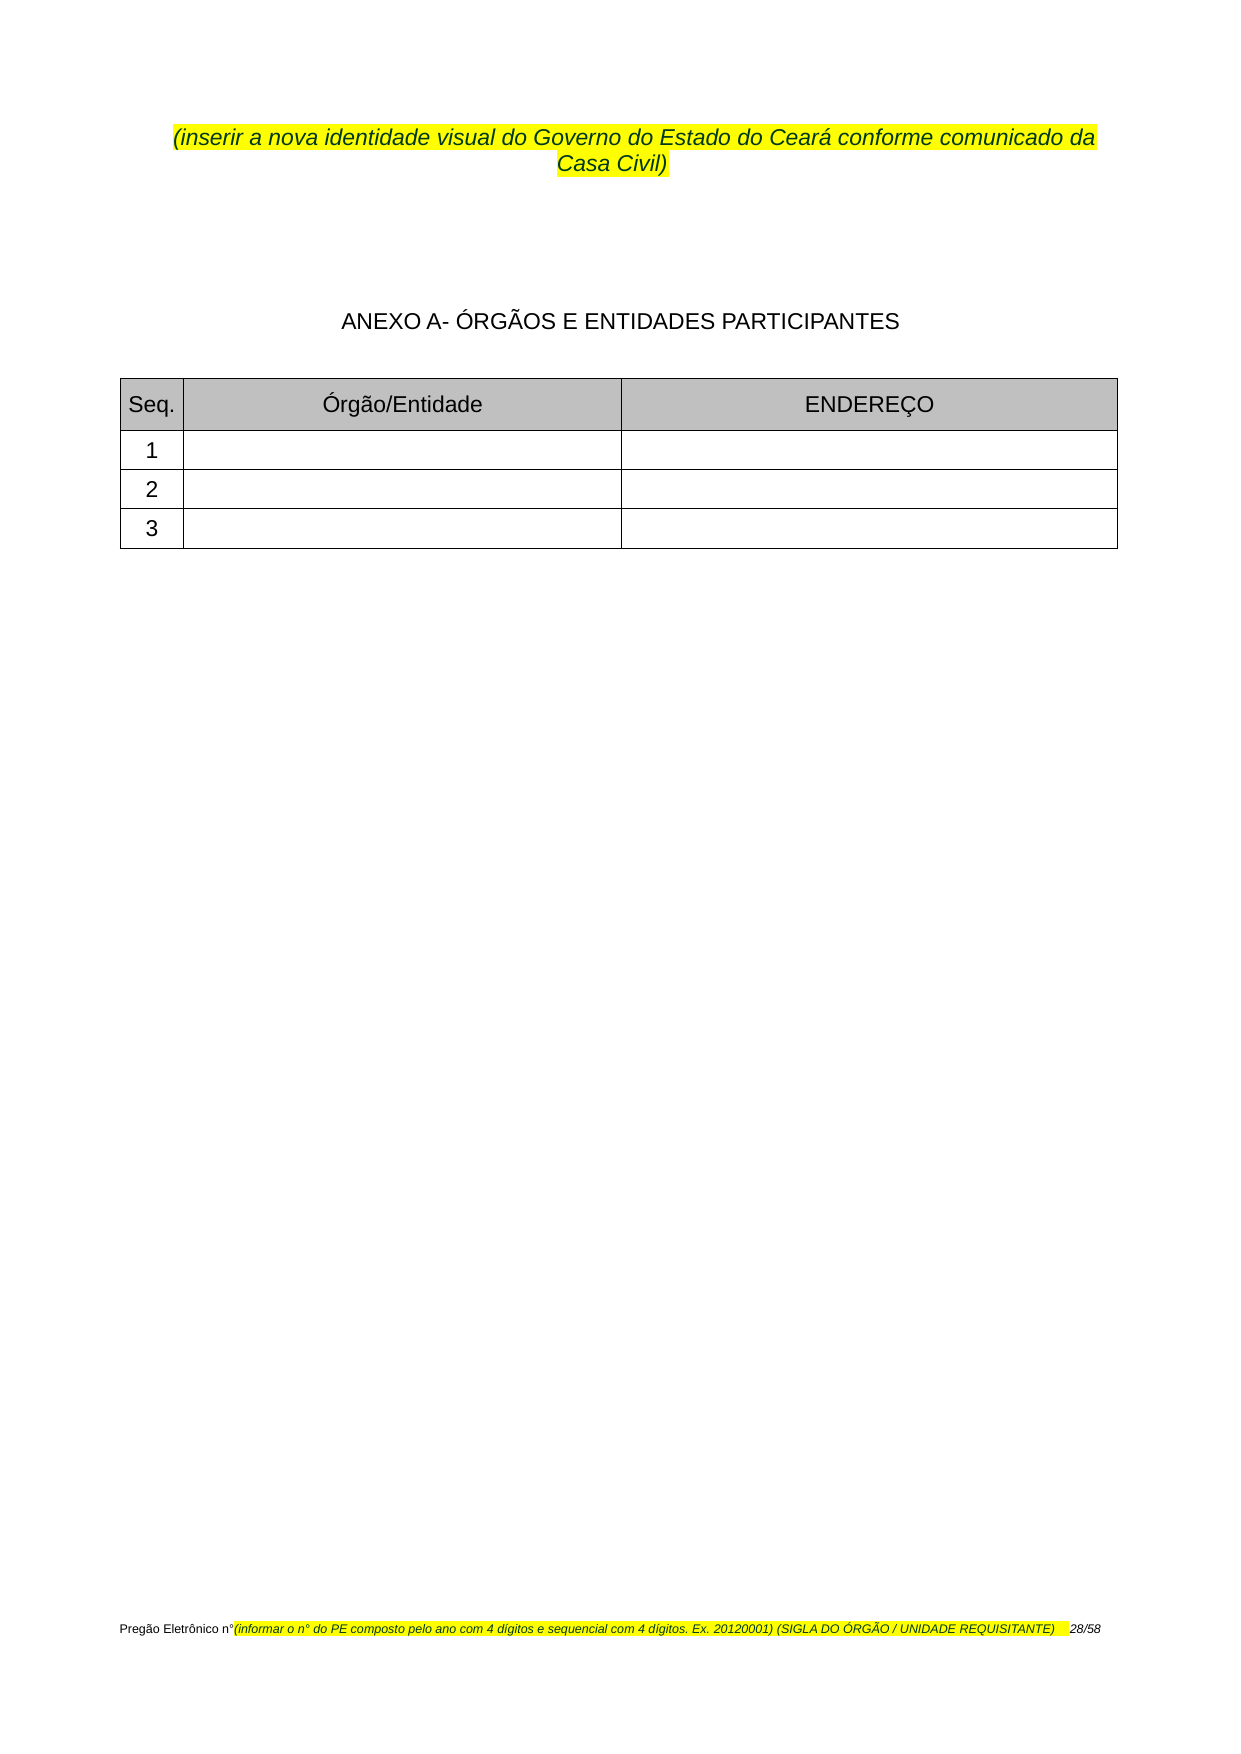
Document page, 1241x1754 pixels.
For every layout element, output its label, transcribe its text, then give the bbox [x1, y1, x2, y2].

table_cell [184, 431, 621, 469]
text ANEXO A- ÓRGÃOS E ENTIDADES PARTICIPANTES [119, 308, 1121, 334]
table_cell 1 [121, 431, 183, 469]
table_cell [184, 509, 621, 548]
table_cell [622, 509, 1117, 548]
table_header Órgão/Entidade [184, 379, 621, 430]
table_cell [622, 470, 1117, 508]
table_header Seq. [121, 379, 183, 430]
table_cell 3 [121, 509, 183, 548]
table_cell [184, 470, 621, 508]
table_cell 2 [121, 470, 183, 508]
table_header ENDEREÇO [622, 379, 1117, 430]
table_cell [622, 431, 1117, 469]
